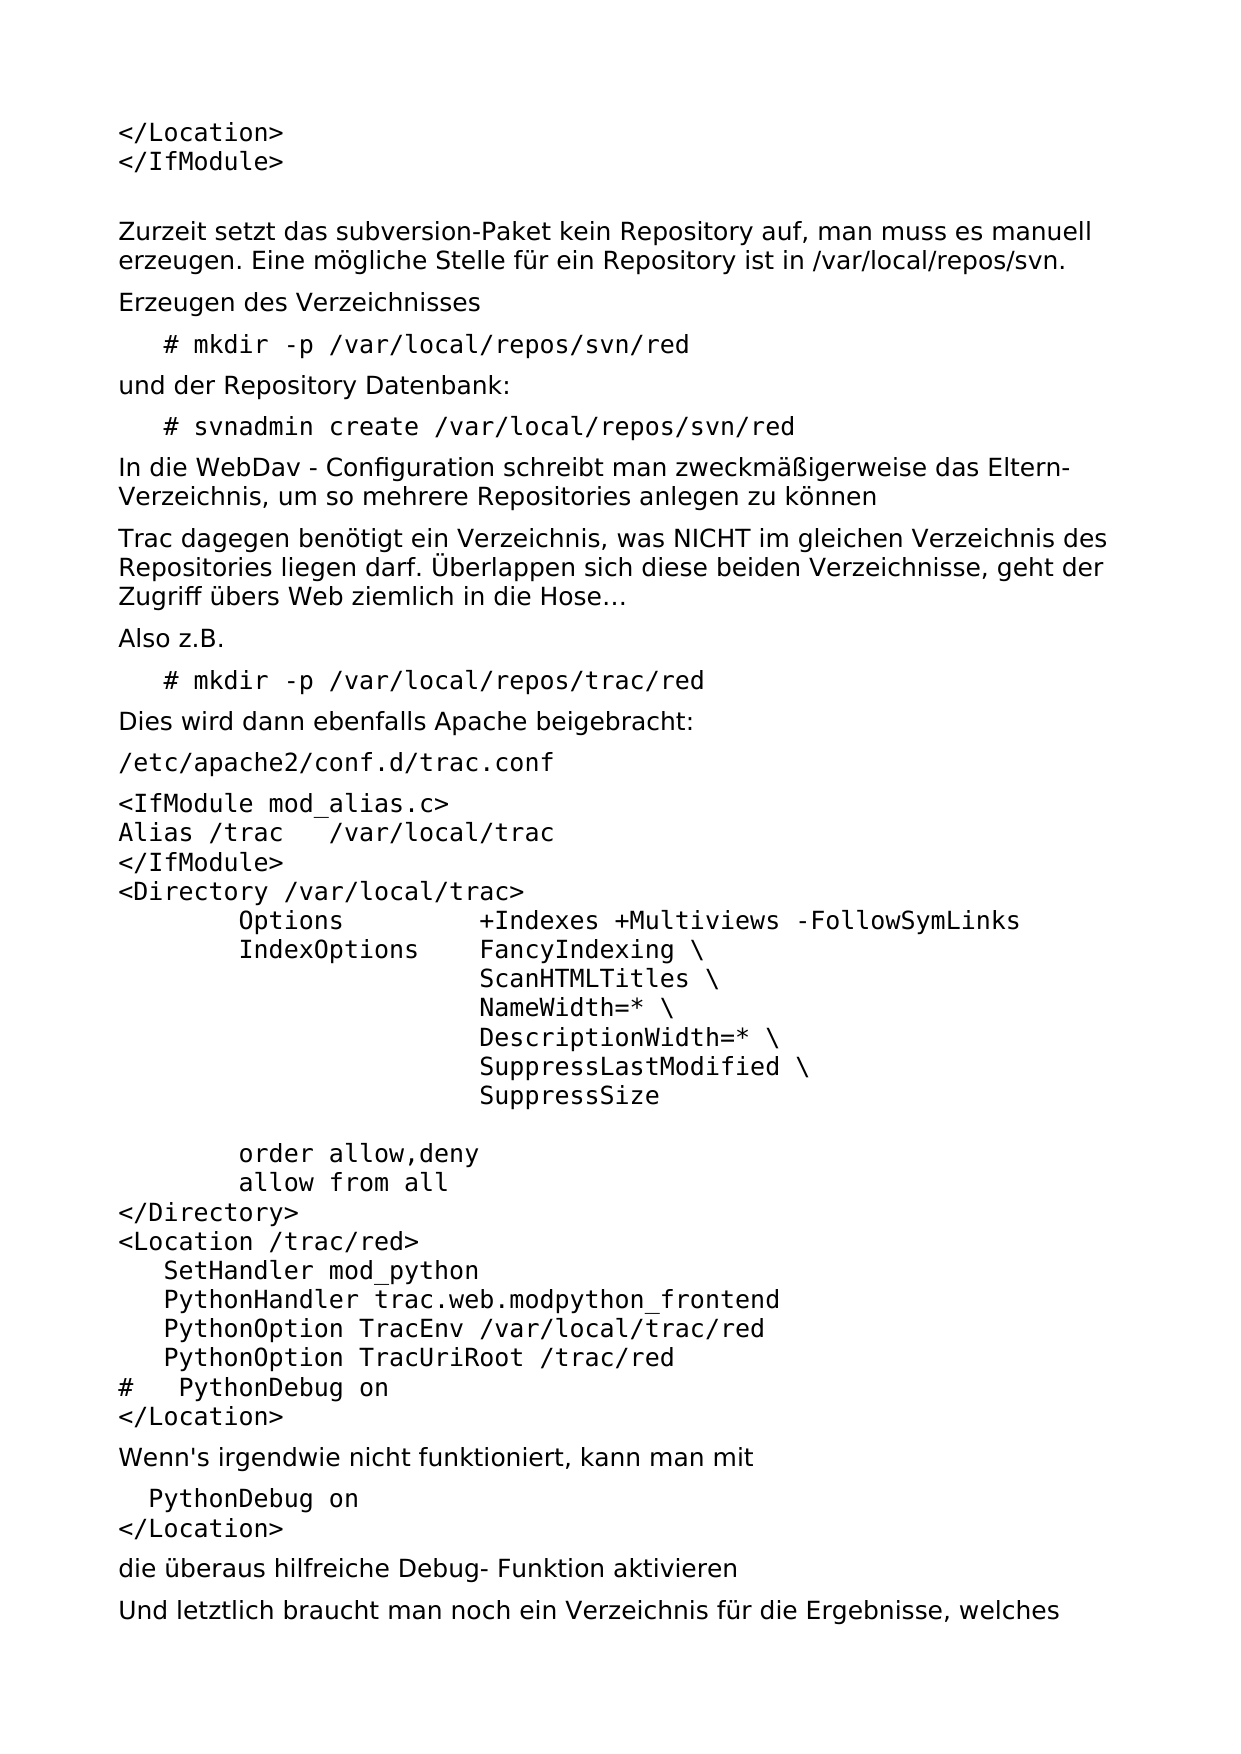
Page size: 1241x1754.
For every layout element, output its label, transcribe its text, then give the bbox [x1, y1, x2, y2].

text PythonDebug on </Location> [118, 1484, 1122, 1543]
text Zurzeit setzt das subversion-Paket kein Repository auf, man muss es manuell erzeugen. Eine mögliche Stelle für ein Repository ist in /var/local/repos/svn. [118, 217, 1122, 276]
text die überaus hilfreiche Debug- Funktion aktivieren [118, 1555, 1122, 1584]
text Erzeugen des Verzeichnisses [118, 288, 1122, 317]
text und der Repository Datenbank: [118, 371, 1122, 400]
text /etc/apache2/conf.d/trac.conf [118, 748, 1122, 778]
text In die WebDav - Configuration schreibt man zweckmäßigerweise das Eltern- Verzeichnis, um so mehrere Repositories anlegen zu können [118, 453, 1122, 512]
text <IfModule mod_alias.c> Alias /trac /var/local/trac </IfModule> <Directory /var/local/trac> Options +Indexes +Multiviews -FollowSymLinks IndexOptions FancyIndexing \ ScanHTMLTitles \ NameWidth=* \ DescriptionWidth=* \ SuppressLastModified \ SuppressSize order allow,deny allow from all </Directory> <Location /trac/red> SetHandler mod_python PythonHandler trac.web.modpython_frontend PythonOption TracEnv /var/local/trac/red PythonOption TracUriRoot /trac/red # PythonDebug on </Location> [118, 789, 1122, 1431]
text Dies wird dann ebenfalls Apache beigebracht: [118, 707, 1122, 736]
text Wenn's irgendwie nicht funktioniert, kann man mit [118, 1443, 1122, 1472]
text # mkdir -p /var/local/repos/svn/red [118, 330, 1122, 359]
text Also z.B. [118, 624, 1122, 653]
text </Location> </IfModule> [118, 118, 1122, 206]
text Trac dagegen benötigt ein Verzeichnis, was NICHT im gleichen Verzeichnis des Repositories liegen darf. Überlappen sich diese beiden Verzeichnisse, geht der Zugriff übers Web ziemlich in die Hose… [118, 524, 1122, 612]
text Und letztlich braucht man noch ein Verzeichnis für die Ergebnisse, welches [118, 1596, 1122, 1626]
text # mkdir -p /var/local/repos/trac/red [118, 666, 1122, 695]
text # svnadmin create /var/local/repos/svn/red [118, 412, 1122, 442]
